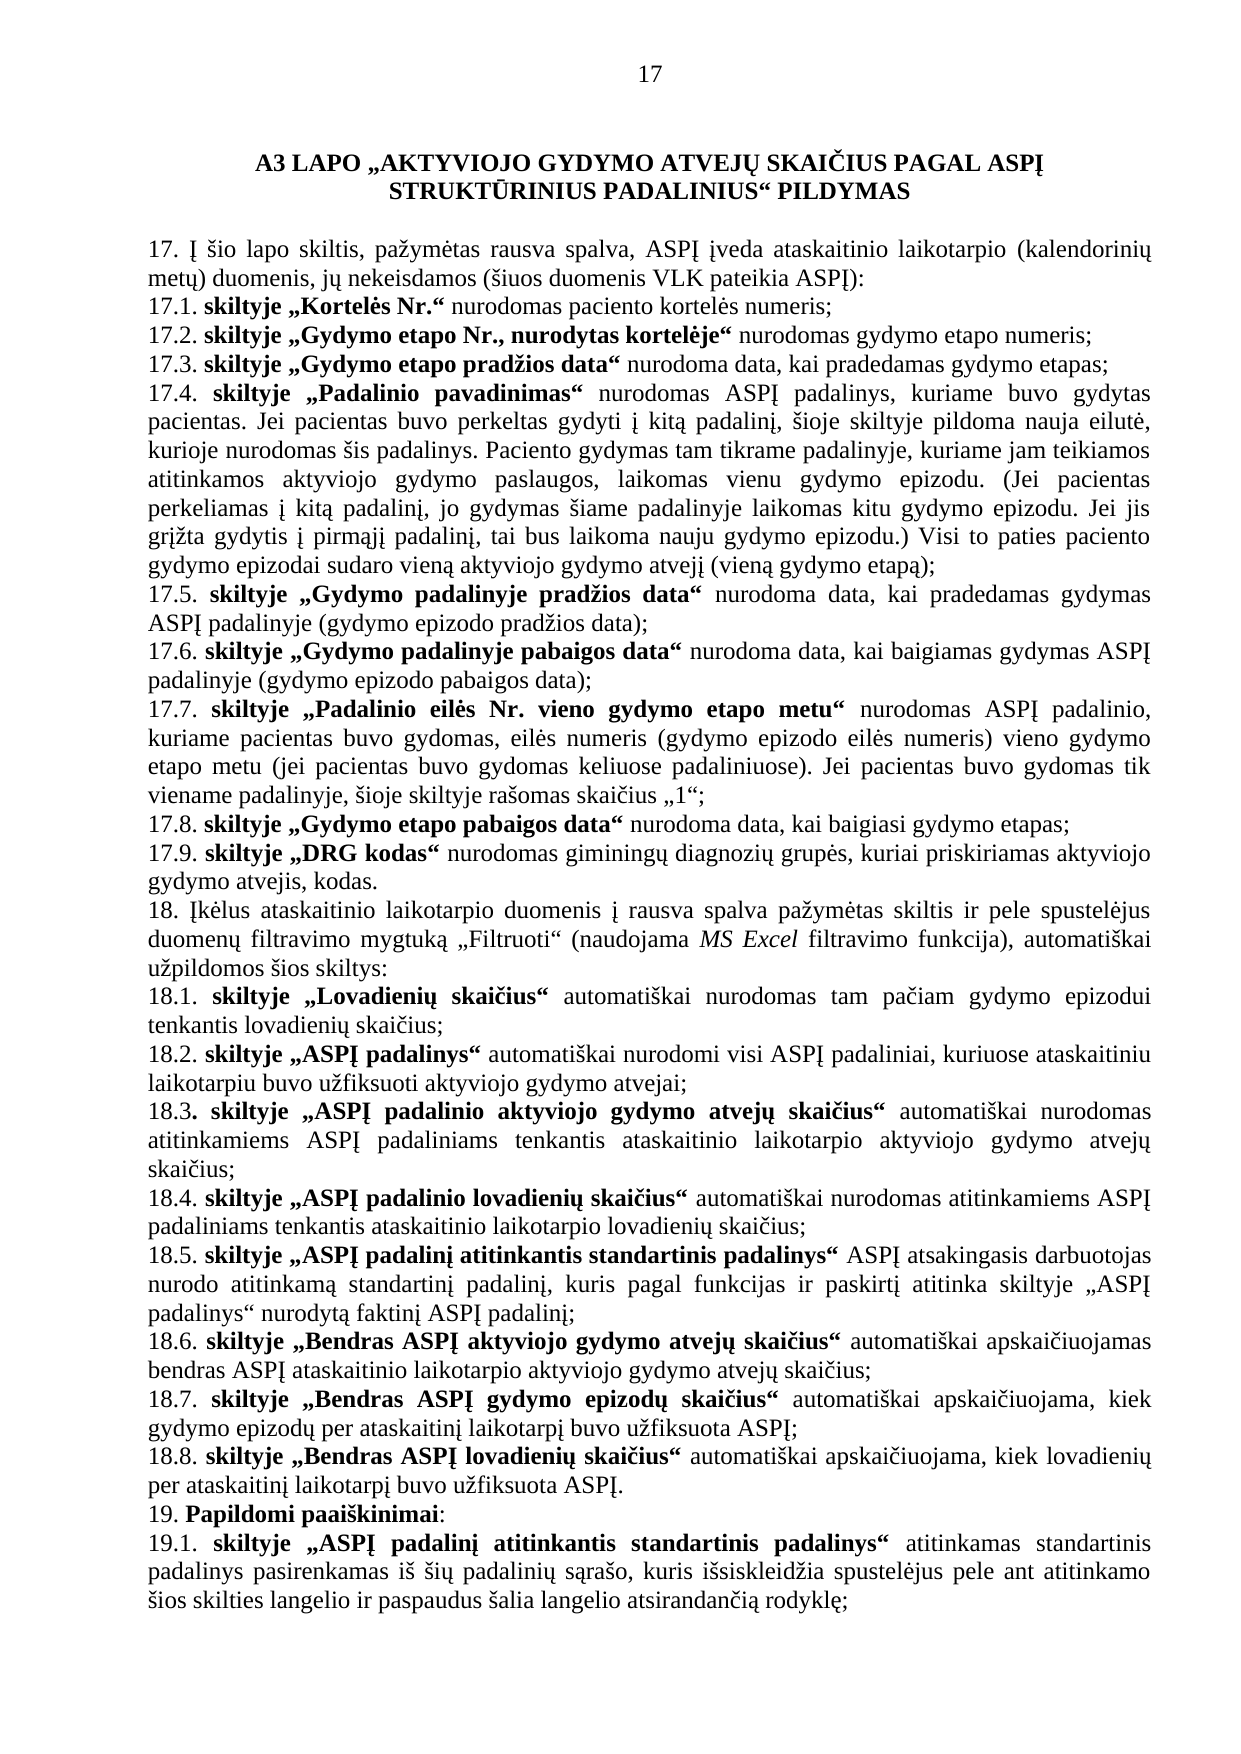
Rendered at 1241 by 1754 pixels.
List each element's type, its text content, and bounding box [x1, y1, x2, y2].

text 17.6. skiltyje „Gydymo padalinyje pabaigos data“ nurodoma data, kai baigiamas gydymas ASPĮ padalinyje (gydymo epizodo pabaigos data); [148, 636, 1152, 694]
text 18.6. skiltyje „Bendras ASPĮ aktyviojo gydymo atvejų skaičius“ automatiškai apskaičiuojamas bendras ASPĮ ataskaitinio laikotarpio aktyviojo gydymo atvejų skaičius; [148, 1326, 1152, 1384]
text 18.4. skiltyje „ASPĮ padalinio lovadienių skaičius“ automatiškai nurodomas atitinkamiems ASPĮ padaliniams tenkantis ataskaitinio laikotarpio lovadienių skaičius; [148, 1183, 1152, 1240]
text 18.1. skiltyje „Lovadienių skaičius“ automatiškai nurodomas tam pačiam gydymo epizodui tenkantis lovadienių skaičius; [148, 981, 1152, 1039]
text 19. Papildomi paaiškinimai: [148, 1499, 1152, 1528]
text 17.7. skiltyje „Padalinio eilės Nr. vieno gydymo etapo metu“ nurodomas ASPĮ padalinio, kuriame pacientas buvo gydomas, eilės numeris (gydymo epizodo eilės numeris) vieno gydymo etapo metu (jei pacientas buvo gydomas keliuose padaliniuose). Jei pacientas buvo gydomas tik viename padalinyje, šioje skiltyje rašomas skaičius „1“; [148, 694, 1152, 809]
text 19.1. skiltyje „ASPĮ padalinį atitinkantis standartinis padalinys“ atitinkamas standartinis padalinys pasirenkamas iš šių padalinių sąrašo, kuris išsiskleidžia spustelėjus pele ant atitinkamo šios skilties langelio ir paspaudus šalia langelio atsirandančią rodyklę; [148, 1528, 1152, 1614]
text 18.7. skiltyje „Bendras ASPĮ gydymo epizodų skaičius“ automatiškai apskaičiuojama, kiek gydymo epizodų per ataskaitinį laikotarpį buvo užfiksuota ASPĮ; [148, 1384, 1152, 1441]
text 18.8. skiltyje „Bendras ASPĮ lovadienių skaičius“ automatiškai apskaičiuojama, kiek lovadienių per ataskaitinį laikotarpį buvo užfiksuota ASPĮ. [148, 1441, 1152, 1499]
text 17.4. skiltyje „Padalinio pavadinimas“ nurodomas ASPĮ padalinys, kuriame buvo gydytas pacientas. Jei pacientas buvo perkeltas gydyti į kitą padalinį, šioje skiltyje pildoma nauja eilutė, kurioje nurodomas šis padalinys. Paciento gydymas tam tikrame padalinyje, kuriame jam teikiamos atitinkamos aktyviojo gydymo paslaugos, laikomas vienu gydymo epizodu. (Jei pacientas perkeliamas į kitą padalinį, jo gydymas šiame padalinyje laikomas kitu gydymo epizodu. Jei jis grįžta gydytis į pirmąjį padalinį, tai bus laikoma nauju gydymo epizodu.) Visi to paties paciento gydymo epizodai sudaro vieną aktyviojo gydymo atvejį (vieną gydymo etapą); [148, 378, 1152, 579]
text 17.8. skiltyje „Gydymo etapo pabaigos data“ nurodoma data, kai baigiasi gydymo etapas; [148, 809, 1152, 838]
text A3 LAPO „AKTYVIOJO GYDYMO ATVEJŲ SKAIČIUS PAGAL ASPĮ STRUKTŪRINIUS PADALINIUS“ PILDYMAS [148, 148, 1152, 205]
text 17.2. skiltyje „Gydymo etapo Nr., nurodytas kortelėje“ nurodomas gydymo etapo numeris; [148, 320, 1152, 349]
text 17. Į šio lapo skiltis, pažymėtas rausva spalva, ASPĮ įveda ataskaitinio laikotarpio (kalendorinių metų) duomenis, jų nekeisdamos (šiuos duomenis VLK pateikia ASPĮ): [148, 234, 1152, 291]
text 18.3. skiltyje „ASPĮ padalinio aktyviojo gydymo atvejų skaičius“ automatiškai nurodomas atitinkamiems ASPĮ padaliniams tenkantis ataskaitinio laikotarpio aktyviojo gydymo atvejų skaičius; [148, 1096, 1152, 1183]
text 17.5. skiltyje „Gydymo padalinyje pradžios data“ nurodoma data, kai pradedamas gydymas ASPĮ padalinyje (gydymo epizodo pradžios data); [148, 579, 1152, 636]
text 17.9. skiltyje „DRG kodas“ nurodomas giminingų diagnozių grupės, kuriai priskiriamas aktyviojo gydymo atvejis, kodas. [148, 838, 1152, 895]
text 18.5. skiltyje „ASPĮ padalinį atitinkantis standartinis padalinys“ ASPĮ atsakingasis darbuotojas nurodo atitinkamą standartinį padalinį, kuris pagal funkcijas ir paskirtį atitinka skiltyje „ASPĮ padalinys“ nurodytą faktinį ASPĮ padalinį; [148, 1240, 1152, 1326]
text 18.2. skiltyje „ASPĮ padalinys“ automatiškai nurodomi visi ASPĮ padaliniai, kuriuose ataskaitiniu laikotarpiu buvo užfiksuoti aktyviojo gydymo atvejai; [148, 1039, 1152, 1096]
text 17.3. skiltyje „Gydymo etapo pradžios data“ nurodoma data, kai pradedamas gydymo etapas; [148, 349, 1152, 378]
text 17.1. skiltyje „Kortelės Nr.“ nurodomas paciento kortelės numeris; [148, 291, 1152, 320]
text 18. Įkėlus ataskaitinio laikotarpio duomenis į rausva spalva pažymėtas skiltis ir pele spustelėjus duomenų filtravimo mygtuką „Filtruoti“ (naudojama MS Excel filtravimo funkcija), automatiškai užpildomos šios skiltys: [148, 895, 1152, 981]
